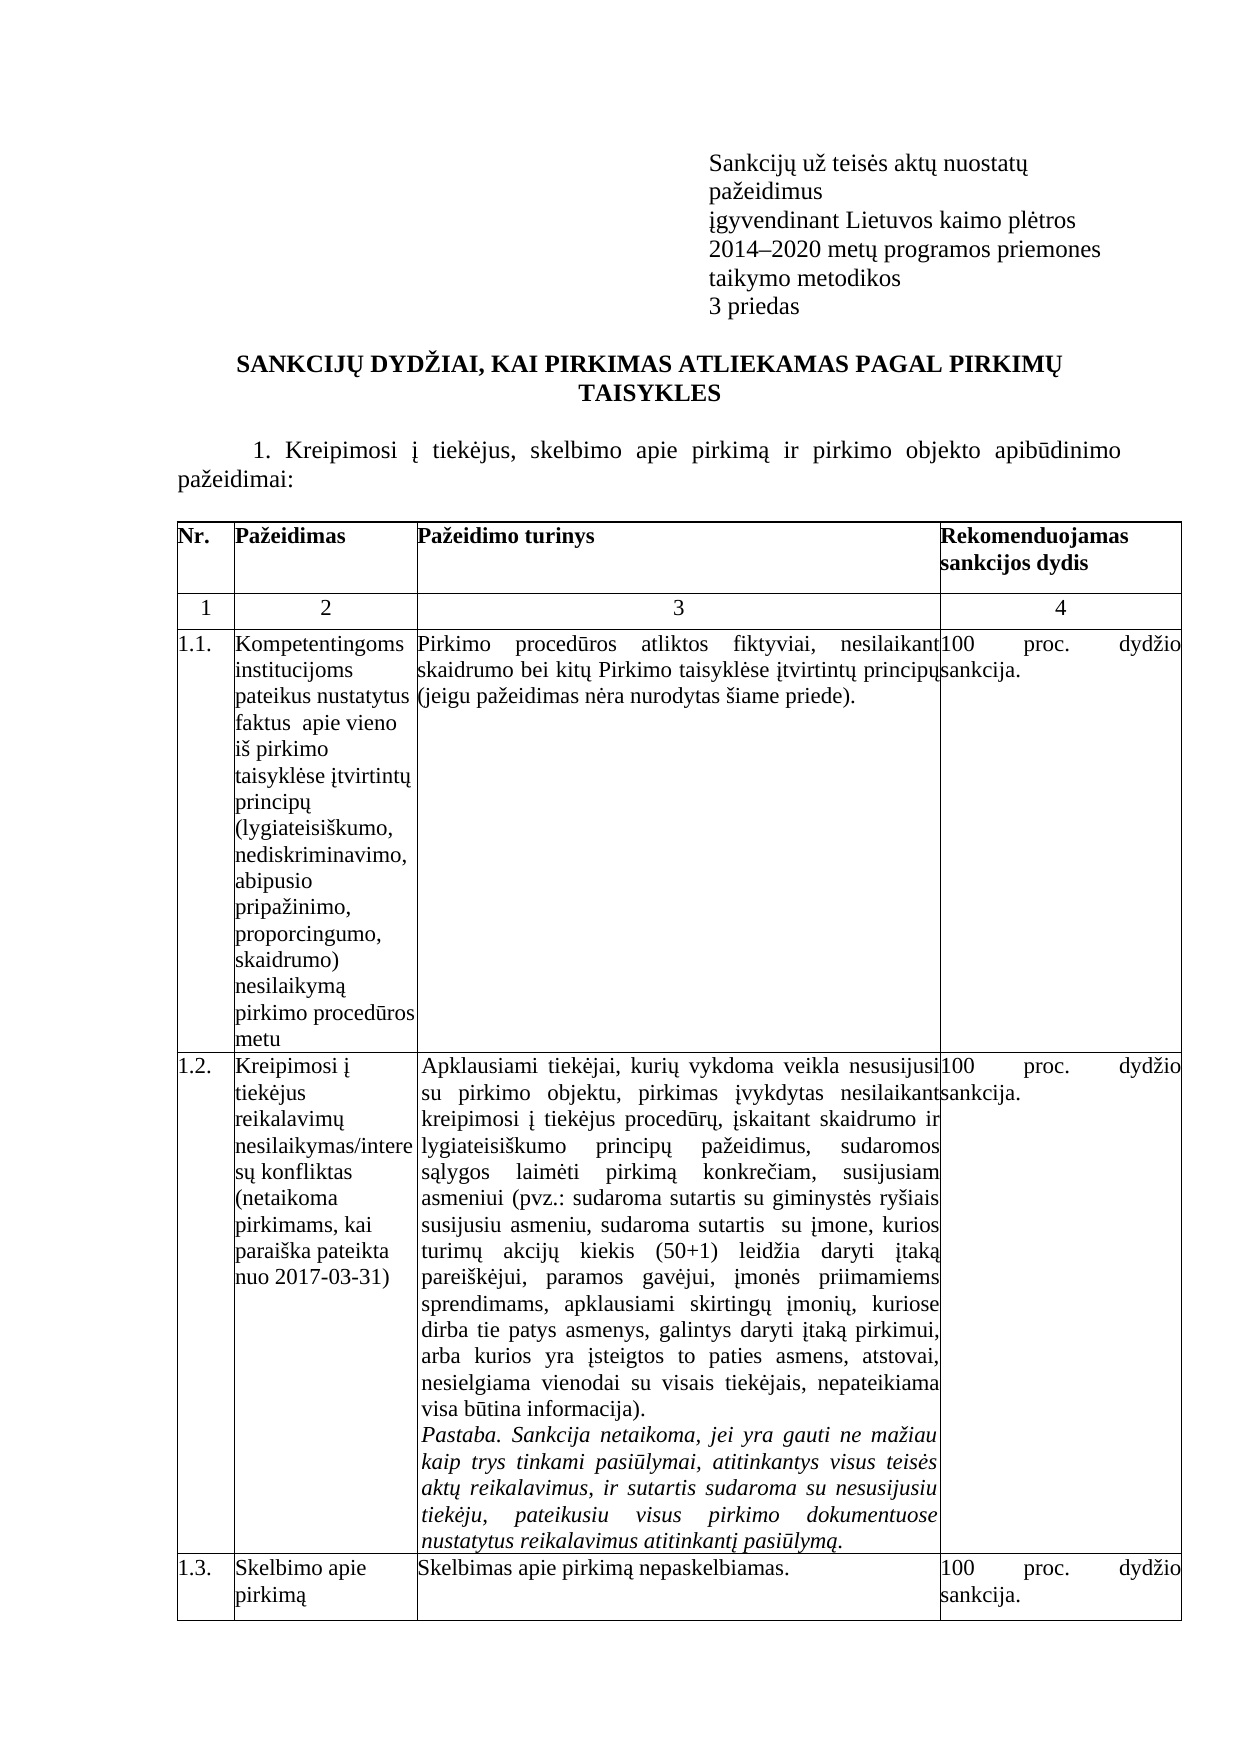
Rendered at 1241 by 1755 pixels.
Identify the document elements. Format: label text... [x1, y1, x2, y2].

text įgyvendinant Lietuvos kaimo plėtros 2014–2020 metų programos priemones taikymo metodikos [709, 205, 1122, 291]
table_cell Skelbimas apie pirkimą nepaskelbiamas. [418, 1554, 940, 1620]
table_cell 1 [178, 594, 234, 629]
text Sankcijų už teisės aktų nuostatų pažeidimus [709, 148, 1122, 205]
table_cell 1.3. [178, 1554, 234, 1620]
text 1. Kreipimosi į tiekėjus, skelbimo apie pirkimą ir pirkimo objekto apibūdinimo pažeidimai: [177, 435, 1122, 493]
table_cell 100 proc. dydžio sankcija. [941, 1554, 1181, 1620]
text SANKCIJŲ DYDŽIAI, KAI PIRKIMAS ATLIEKAMAS PAGAL PIRKIMŲ TAISYKLES [177, 349, 1122, 406]
table_cell 1.1. [178, 630, 234, 1052]
text 3 priedas [709, 291, 1122, 320]
table_header Nr. [178, 523, 234, 593]
table_cell 1.2. [178, 1053, 234, 1553]
table_cell Kompetentingoms institucijoms pateikus nustatytus faktus apie vieno iš pirkimo taisyklėse įtvirtintų principų (lygiateisiškumo, nediskriminavimo, abipusio pripažinimo, proporcingumo, skaidrumo) nesilaikymą pirkimo procedūros metu [235, 630, 417, 1052]
table_cell Apklausiami tiekėjai, kurių vykdoma veikla nesusijusi su pirkimo objektu, pirkimas įvykdytas nesilaikant kreipimosi į tiekėjus procedūrų, įskaitant skaidrumo ir lygiateisiškumo principų pažeidimus, sudaromos sąlygos laimėti pirkimą konkrečiam, susijusiam asmeniui (pvz.: sudaroma sutartis su giminystės ryšiais susijusiu asmeniu, sudaroma sutartis su įmone, kurios turimų akcijų kiekis (50+1) leidžia daryti įtaką pareiškėjui, paramos gavėjui, įmonės priimamiems sprendimams, apklausiami skirtingų įmonių, kuriose dirba tie patys asmenys, galintys daryti įtaką pirkimui, arba kurios yra įsteigtos to paties asmens, atstovai, nesielgiama vienodai su visais tiekėjais, nepateikiama visa būtina informacija). Pastaba. Sankcija netaikoma, jei yra gauti ne mažiau kaip trys tinkami pasiūlymai, atitinkantys visus teisės aktų reikalavimus, ir sutartis sudaroma su nesusijusiu tiekėju, pateikusiu visus pirkimo dokumentuose nustatytus reikalavimus atitinkantį pasiūlymą. [418, 1053, 940, 1553]
table_cell 2 [235, 594, 417, 629]
table_cell 100 proc. dydžio sankcija. [941, 1053, 1181, 1553]
table_cell Skelbimo apie pirkimą [235, 1554, 417, 1620]
table_header Pažeidimas [235, 523, 417, 593]
table_cell 4 [941, 594, 1181, 629]
table_cell Pirkimo procedūros atliktos fiktyviai, nesilaikant skaidrumo bei kitų Pirkimo taisyklėse įtvirtintų principų (jeigu pažeidimas nėra nurodytas šiame priede). [418, 630, 940, 1052]
table_cell 100 proc. dydžio sankcija. [941, 630, 1181, 1052]
table_cell Kreipimosi į tiekėjus reikalavimų nesilaikymas/interesų konfliktas (netaikoma pirkimams, kai paraiška pateikta nuo 2017-03-31) [235, 1053, 417, 1553]
table_header Pažeidimo turinys [418, 523, 940, 593]
table_header Rekomenduojamas sankcijos dydis [941, 523, 1181, 593]
table_cell 3 [418, 594, 940, 629]
